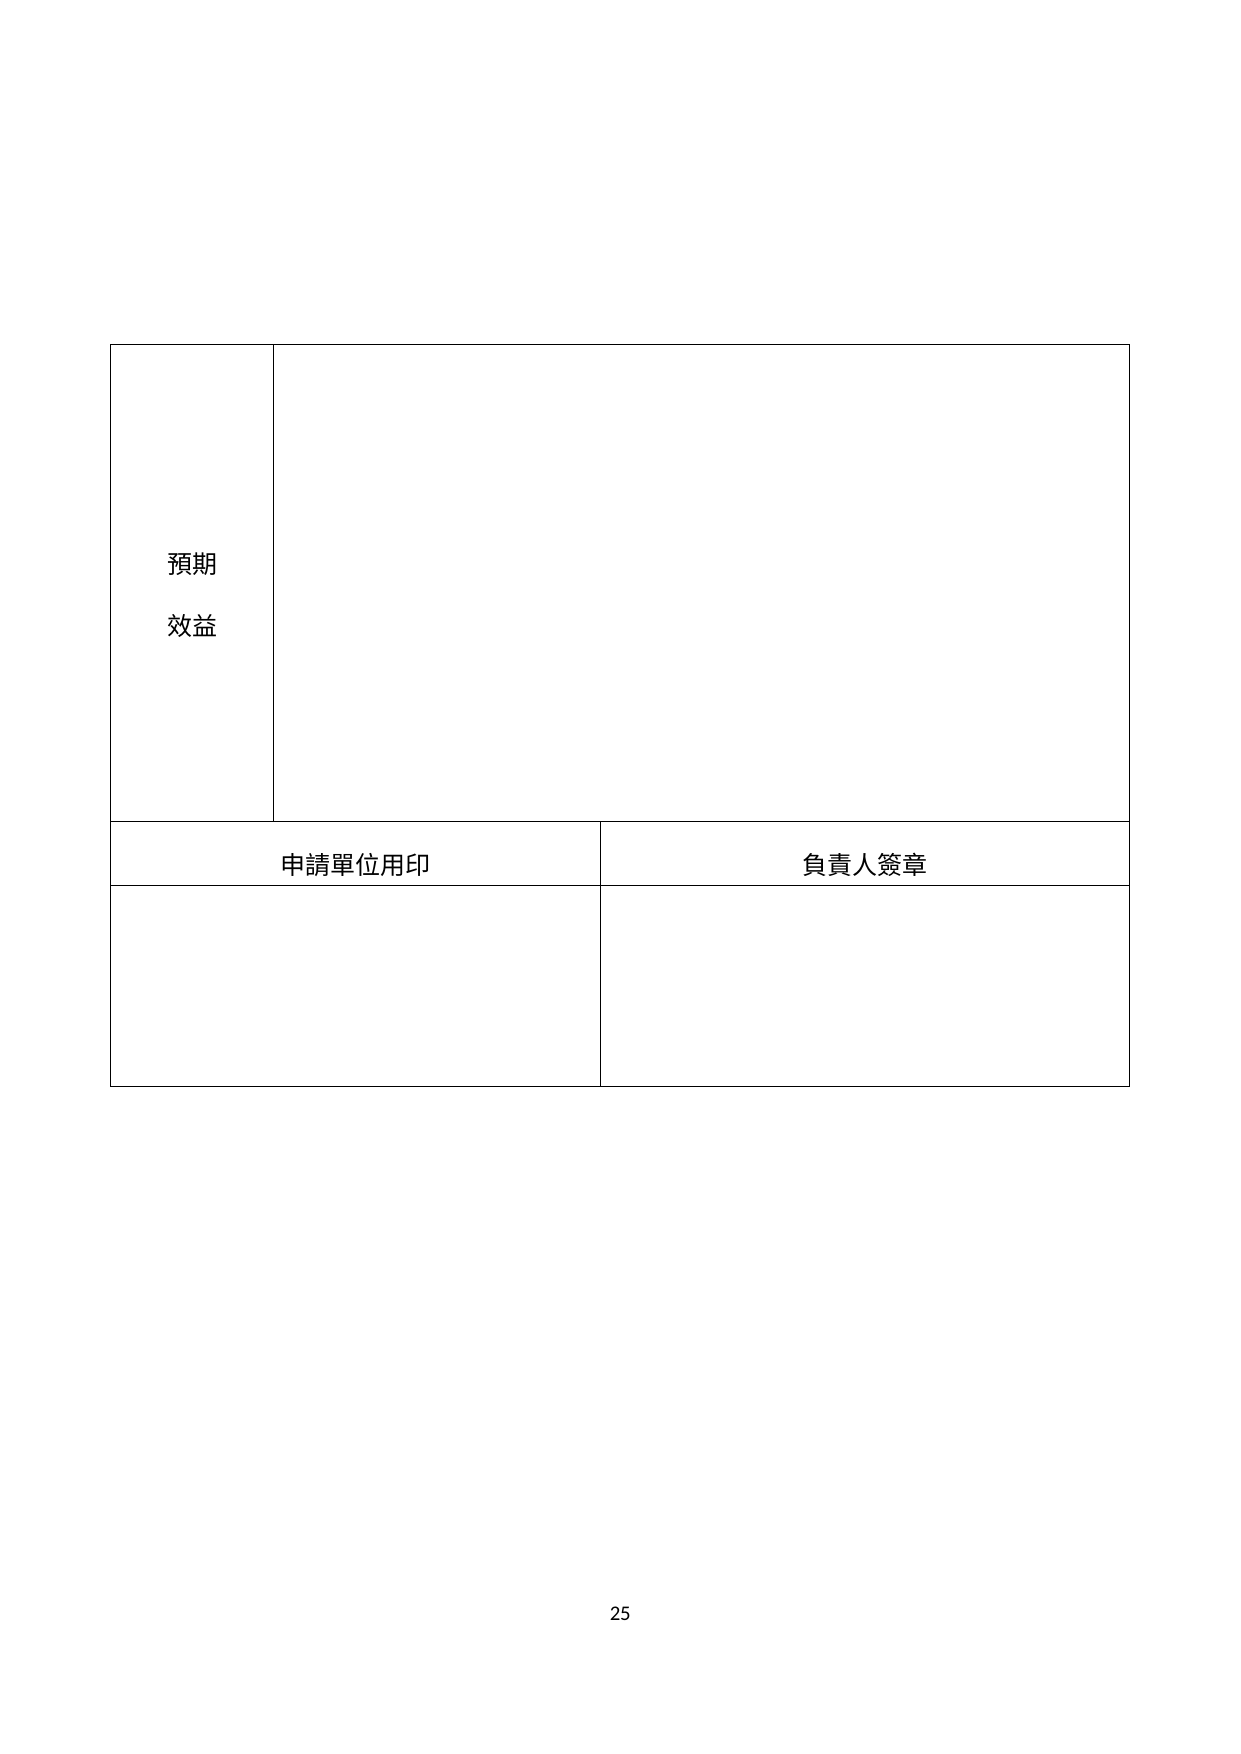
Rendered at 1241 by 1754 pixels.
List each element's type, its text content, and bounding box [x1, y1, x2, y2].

table_cell 負責人簽章 [601, 822, 1129, 884]
table_header [274, 345, 1129, 821]
table_header 預期 效益 [111, 345, 273, 821]
table_cell [601, 886, 1129, 1086]
table_cell 申請單位用印 [111, 822, 600, 884]
table_cell [111, 886, 600, 1086]
